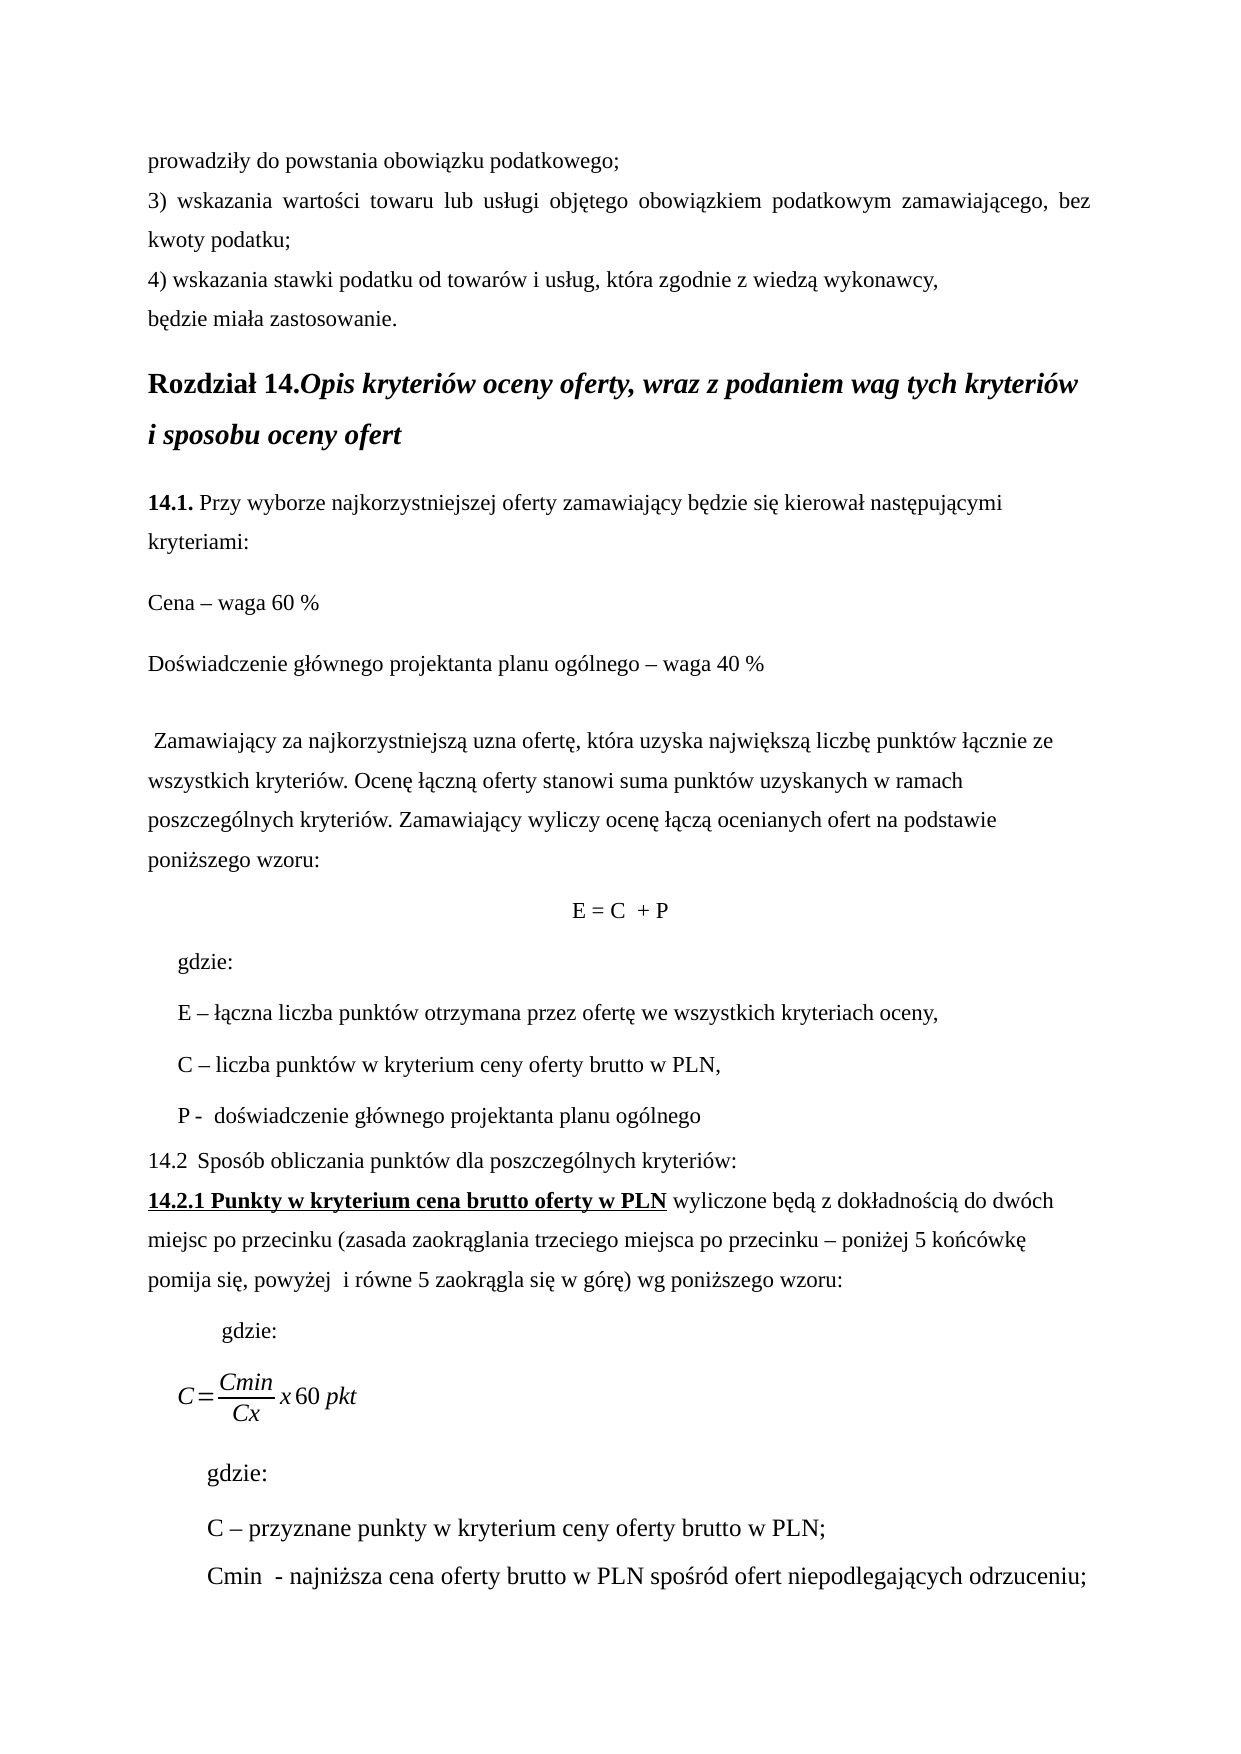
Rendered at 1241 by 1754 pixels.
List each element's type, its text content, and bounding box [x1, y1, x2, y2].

text gdzie: [221, 1317, 1093, 1343]
text C – przyznane punkty w kryterium ceny oferty brutto w PLN; [207, 1513, 1093, 1542]
text 3) wskazania wartości towaru lub usługi objętego obowiązkiem podatkowym zamawiającego, bez kwoty podatku; [148, 187, 1093, 253]
text P - doświadczenie głównego projektanta planu ogólnego [177, 1102, 1093, 1128]
text 4) wskazania stawki podatku od towarów i usług, która zgodnie z wiedzą wykonawcy, [148, 266, 1093, 292]
text prowadziły do powstania obowiązku podatkowego; [148, 148, 1093, 174]
text E – łączna liczba punktów otrzymana przez ofertę we wszystkich kryteriach oceny, [177, 999, 1093, 1026]
list Sposób obliczania punktów dla poszczególnych kryteriów: [148, 1147, 1093, 1174]
text Cena – waga 60 % [148, 589, 1093, 616]
text Zamawiający za najkorzystniejszą uzna ofertę, która uzyska największą liczbę punktów łącznie ze wszystkich kryteriów. Ocenę łączną oferty stanowi suma punktów uzyskanych w ramach poszczególnych kryteriów. Zamawiający wyliczy ocenę łączą ocenianych ofert na podstawie poniższego wzoru: [148, 727, 1093, 872]
text gdzie: [207, 1458, 1093, 1487]
text będzie miała zastosowanie. [148, 306, 1093, 332]
text 14.1. Przy wyborze najkorzystniejszej oferty zamawiający będzie się kierował następującymi kryteriami: [148, 489, 1093, 554]
text 14.2.1 Punkty w kryterium cena brutto oferty w PLN wyliczone będą z dokładnością do dwóch miejsc po przecinku (zasada zaokrąglania trzeciego miejsca po przecinku – poniżej 5 końcówkę pomija się, powyżej i równe 5 zaokrągla się w górę) wg poniższego wzoru: [148, 1187, 1093, 1292]
text Rozdział 14.Opis kryteriów oceny oferty, wraz z podaniem wag tych kryteriów i sposobu oceny ofert [148, 367, 1093, 450]
text gdzie: [177, 948, 1093, 974]
text C – liczba punktów w kryterium ceny oferty brutto w PLN, [177, 1051, 1093, 1077]
text Cmin - najniższa cena oferty brutto w PLN spośród ofert niepodlegających odrzuceniu; [207, 1561, 1093, 1590]
text E = C + P [148, 897, 1093, 923]
text Doświadczenie głównego projektanta planu ogólnego – waga 40 % [148, 650, 1093, 677]
